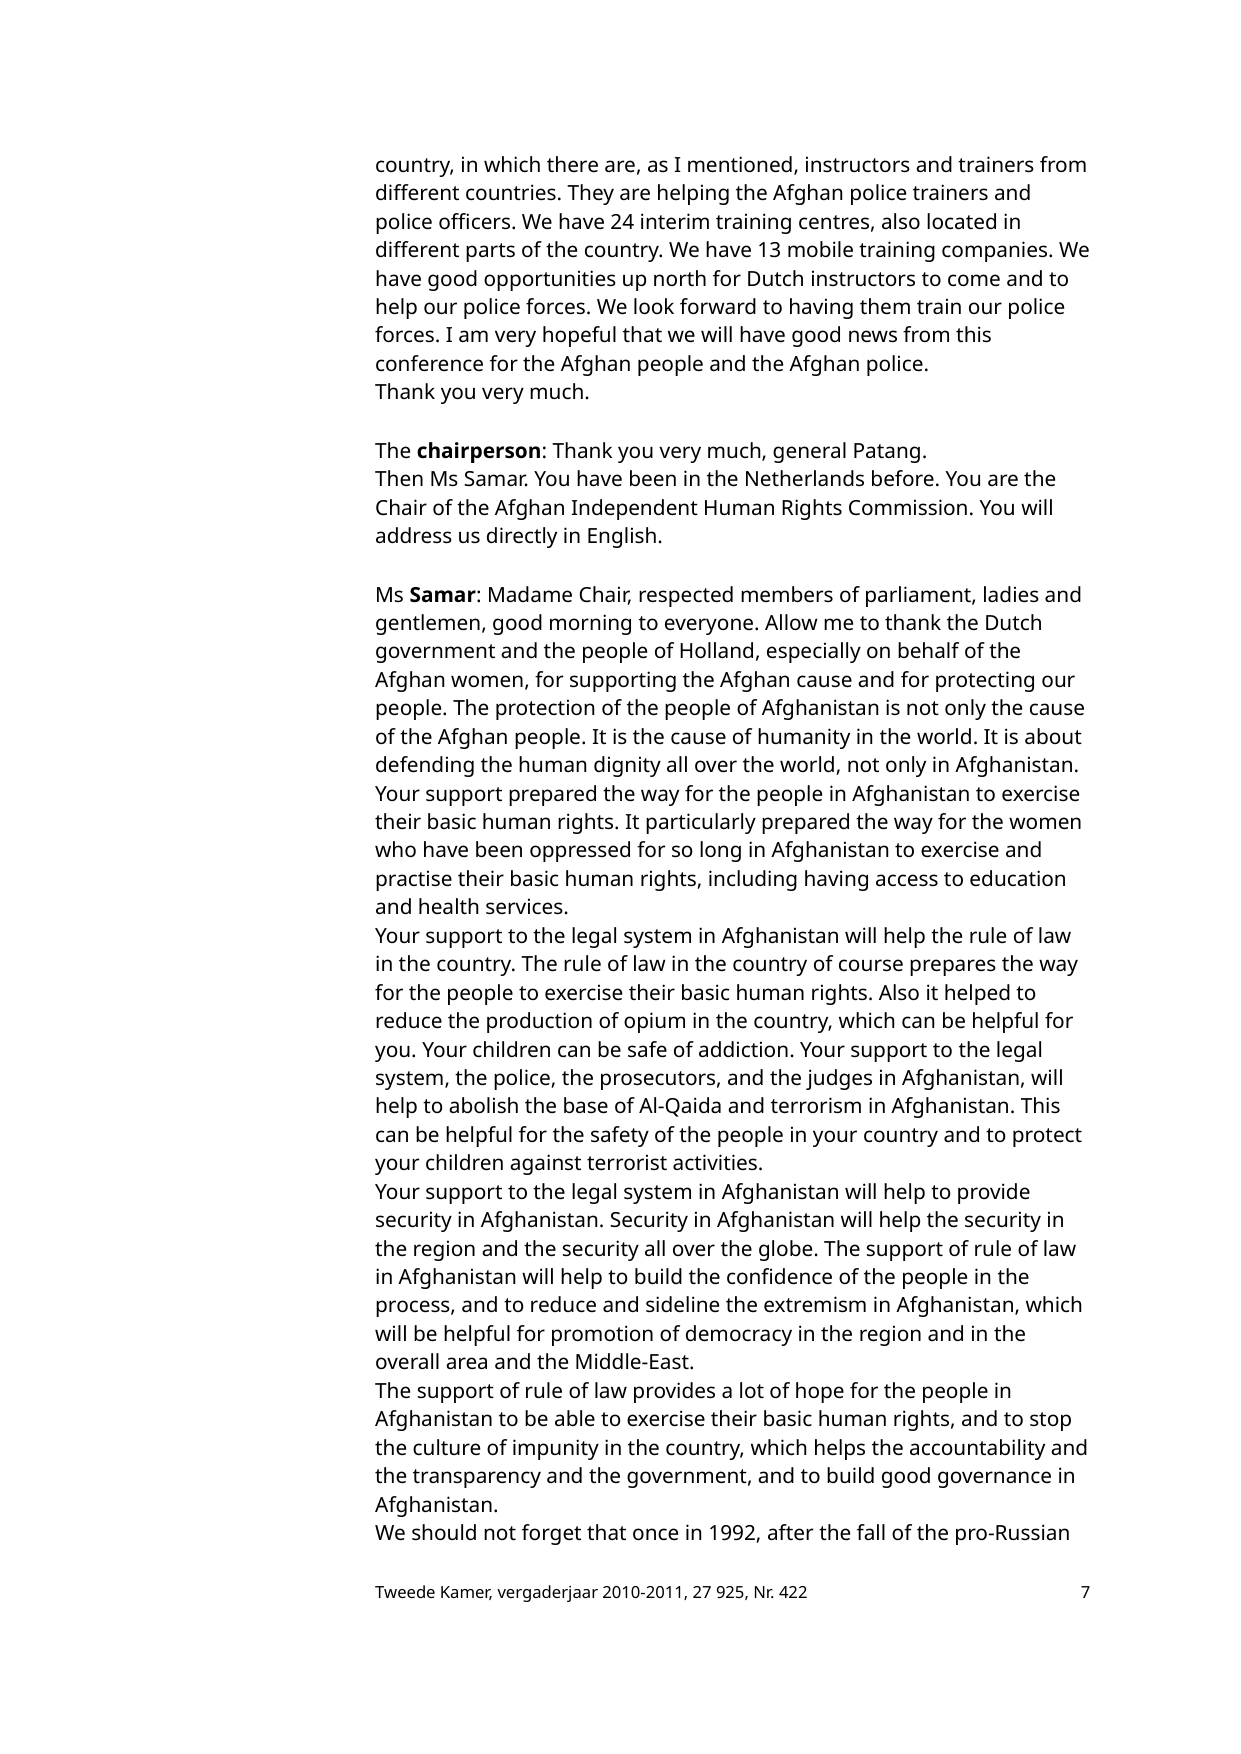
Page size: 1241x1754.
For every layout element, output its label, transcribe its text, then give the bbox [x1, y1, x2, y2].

text Thank you very much. [375, 377, 1090, 406]
text Your support prepared the way for the people in Afghanistan to exercise their basic human rights. It particularly prepared the way for the women who have been oppressed for so long in Afghanistan to exercise and practise their basic human rights, including having access to education and health services. [375, 779, 1090, 921]
text The chairperson: Thank you very much, general Patang. [375, 436, 1090, 464]
text Your support to the legal system in Afghanistan will help the rule of law in the country. The rule of law in the country of course prepares the way for the people to exercise their basic human rights. Also it helped to reduce the production of opium in the country, which can be helpful for you. Your children can be safe of addiction. Your support to the legal system, the police, the prosecutors, and the judges in Afghanistan, will help to abolish the base of Al-Qaida and terrorism in Afghanistan. This can be helpful for the safety of the people in your country and to protect your children against terrorist activities. [375, 921, 1090, 1177]
text Then Ms Samar. You have been in the Netherlands before. You are the Chair of the Afghan Independent Human Rights Commission. You will address us directly in English. [375, 464, 1090, 550]
text The support of rule of law provides a lot of hope for the people in Afghanistan to be able to exercise their basic human rights, and to stop the culture of impunity in the country, which helps the accountability and the transparency and the government, and to build good governance in Afghanistan. [375, 1376, 1090, 1518]
text country, in which there are, as I mentioned, instructors and trainers from different countries. They are helping the Afghan police trainers and police officers. We have 24 interim training centres, also located in different parts of the country. We have 13 mobile training companies. We have good opportunities up north for Dutch instructors to come and to help our police forces. We look forward to having them train our police forces. I am very hopeful that we will have good news from this conference for the Afghan people and the Afghan police. [375, 150, 1090, 377]
text Ms Samar: Madame Chair, respected members of parliament, ladies and gentlemen, good morning to everyone. Allow me to thank the Dutch government and the people of Holland, especially on behalf of the Afghan women, for supporting the Afghan cause and for protecting our people. The protection of the people of Afghanistan is not only the cause of the Afghan people. It is the cause of humanity in the world. It is about defending the human dignity all over the world, not only in Afghanistan. [375, 580, 1090, 779]
text We should not forget that once in 1992, after the fall of the pro-Russian [375, 1518, 1090, 1547]
text Your support to the legal system in Afghanistan will help to provide security in Afghanistan. Security in Afghanistan will help the security in the region and the security all over the globe. The support of rule of law in Afghanistan will help to build the confidence of the people in the process, and to reduce and sideline the extremism in Afghanistan, which will be helpful for promotion of democracy in the region and in the overall area and the Middle-East. [375, 1177, 1090, 1376]
